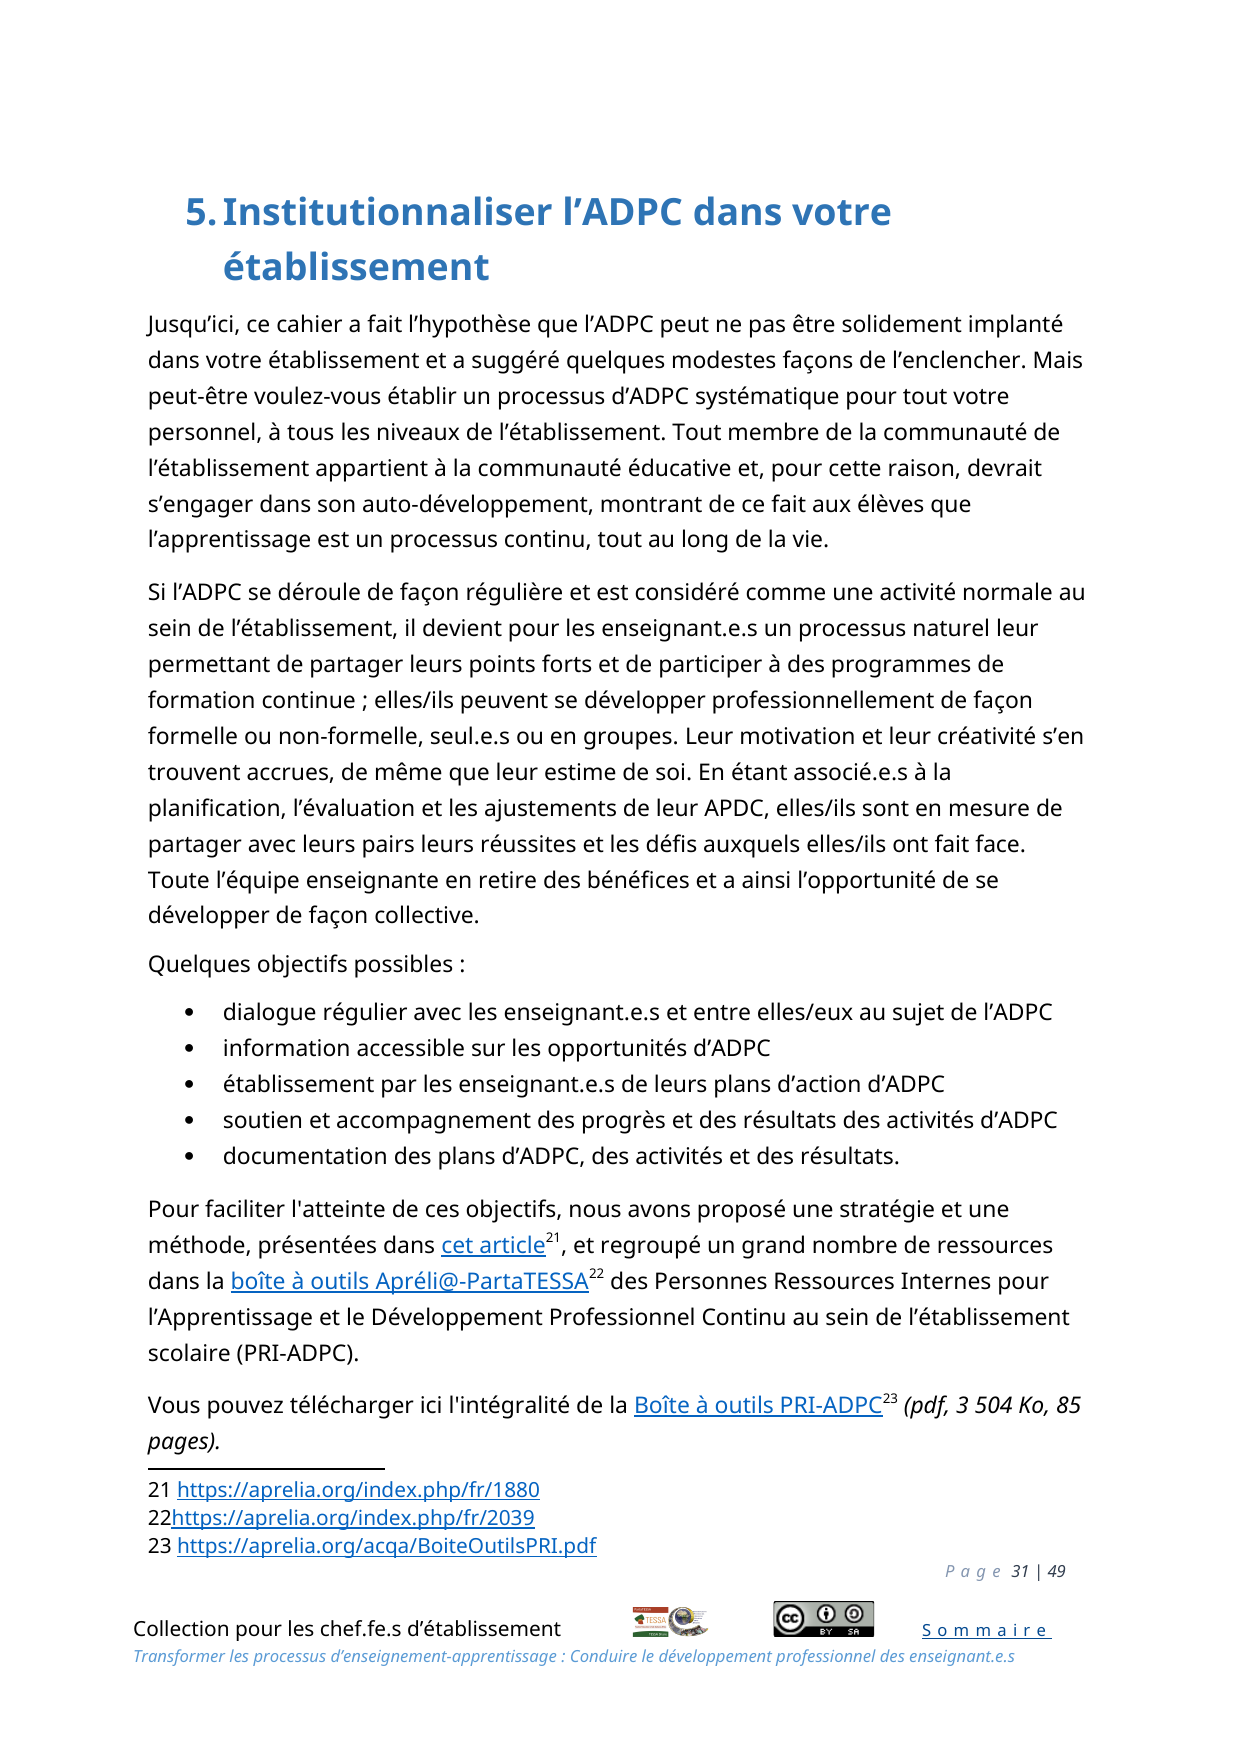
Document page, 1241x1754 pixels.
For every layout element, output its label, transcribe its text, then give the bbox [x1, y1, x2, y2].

list information accessible sur les opportunités d’ADPC [185, 1032, 1093, 1063]
text Vous pouvez télécharger ici l'intégralité de la Boîte à outils PRI-ADPC (pdf, 3 504 Ko, 85 pages). [148, 1389, 1093, 1456]
text Quelques objectifs possibles : [148, 948, 1093, 979]
list soutien et accompagnement des progrès et des résultats des activités d’ADPC [185, 1104, 1093, 1135]
list documentation des plans d’ADPC, des activités et des résultats. [185, 1140, 1093, 1171]
list dialogue régulier avec les enseignant.e.s et entre elles/eux au sujet de l’ADPC [185, 996, 1093, 1028]
text https://aprelia.org/index.php/fr/2039 [148, 1503, 1093, 1532]
text Si l’ADPC se déroule de façon régulière et est considéré comme une activité normale au sein de l’établissement, il devient pour les enseignant.e.s un processus naturel leur permettant de partager leurs points forts et de participer à des programmes de formation continue ; elles/ils peuvent se développer professionnellement de façon formelle ou non-formelle, seul.e.s ou en groupes. Leur motivation et leur créativité s’en trouvent accrues, de même que leur estime de soi. En étant associé.e.s à la planification, l’évaluation et les ajustements de leur APDC, elles/ils sont en mesure de partager avec leurs pairs leurs réussites et les défis auxquels elles/ils ont fait face. Toute l’équipe enseignante en retire des bénéfices et a ainsi l’opportunité de se développer de façon collective. [148, 576, 1093, 931]
text Jusqu’ici, ce cahier a fait l’hypothèse que l’ADPC peut ne pas être solidement implanté dans votre établissement et a suggéré quelques modestes façons de l’enclencher. Mais peut-être voulez-vous établir un processus d’ADPC systématique pour tout votre personnel, à tous les niveaux de l’établissement. Tout membre de la communauté de l’établissement appartient à la communauté éducative et, pour cette raison, devrait s’engager dans son auto-développement, montrant de ce fait aux élèves que l’apprentissage est un processus continu, tout au long de la vie. [148, 308, 1093, 555]
text https://aprelia.org/index.php/fr/1880 [148, 1475, 1093, 1503]
subtitle Institutionnaliser l’ADPC dans votre établissement [185, 185, 1093, 291]
list établissement par les enseignant.e.s de leurs plans d’action d’ADPC [185, 1068, 1093, 1099]
text Pour faciliter l'atteinte de ces objectifs, nous avons proposé une stratégie et une méthode, présentées dans cet article, et regroupé un grand nombre de ressources dans la boîte à outils Apréli@-PartaTESSA des Personnes Ressources Internes pour l’Apprentissage et le Développement Professionnel Continu au sein de l’établissement scolaire (PRI-ADPC). [148, 1193, 1093, 1368]
text https://aprelia.org/acqa/BoiteOutilsPRI.pdf [148, 1532, 1093, 1560]
picture [773, 1601, 875, 1637]
picture [632, 1607, 709, 1637]
